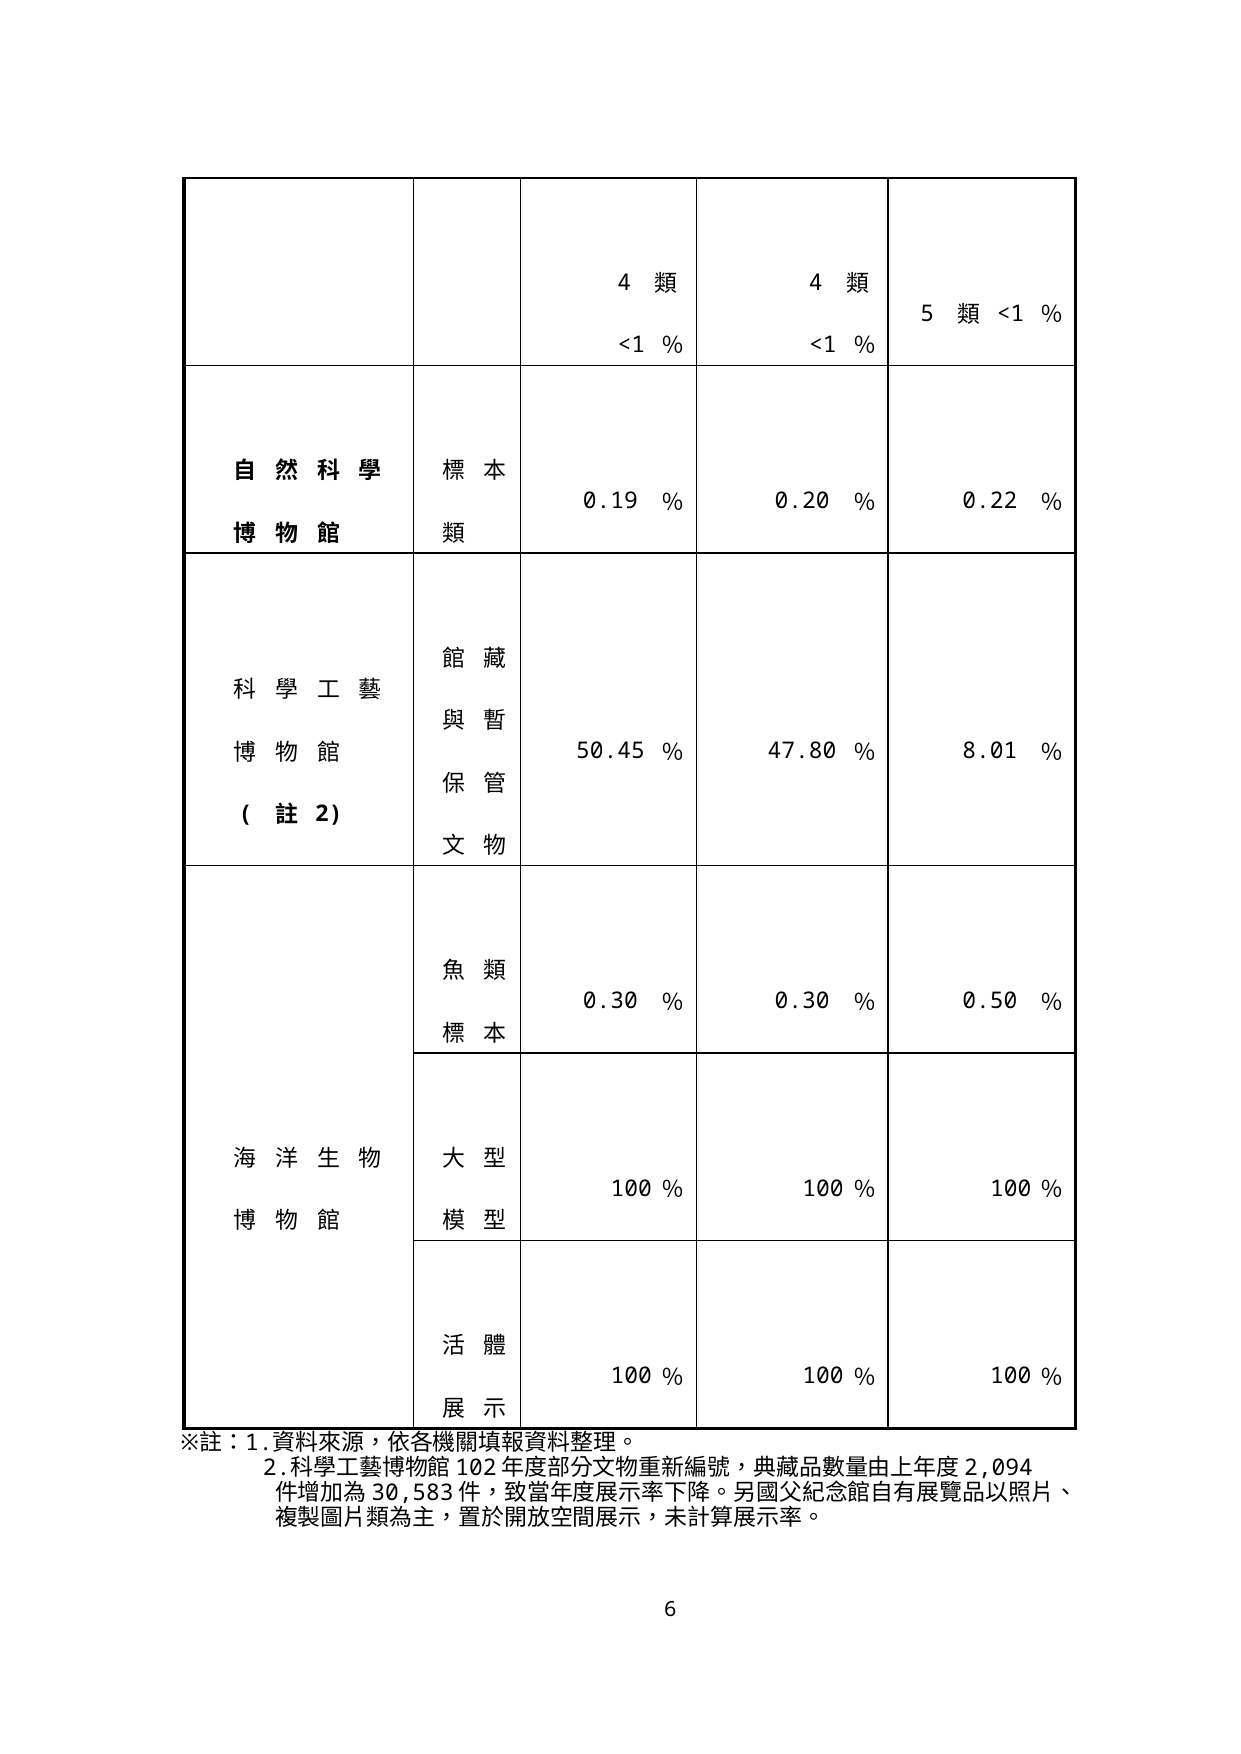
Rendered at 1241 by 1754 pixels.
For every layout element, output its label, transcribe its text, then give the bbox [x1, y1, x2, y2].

table_cell 100％ [521, 1241, 696, 1427]
table_cell 0.20％ [697, 366, 887, 552]
table_cell 活體展示 [414, 1241, 520, 1427]
table_cell 0.30％ [521, 866, 696, 1052]
table_cell 0.22％ [889, 366, 1074, 552]
table_cell 海洋生物博物館 [186, 866, 413, 1427]
table_cell 0.19％ [521, 366, 696, 552]
table_cell 魚類標本 [414, 866, 520, 1052]
table_cell 自然科學博物館 [186, 366, 413, 552]
table_cell [414, 179, 520, 365]
table_cell 館藏與暫保管文物 [414, 554, 520, 865]
table_cell 大型模型 [414, 1054, 520, 1240]
table_cell 標本類 [414, 366, 520, 552]
text ※註：1.資料來源，依各機關填報資料整理。 [180, 1430, 1058, 1455]
table_cell 100％ [697, 1054, 887, 1240]
table_cell 0.30％ [697, 866, 887, 1052]
table_cell 5類<1％ [889, 179, 1074, 365]
table_cell 100％ [889, 1241, 1074, 1427]
table_cell 0.50％ [889, 866, 1074, 1052]
table_cell 100％ [697, 1241, 887, 1427]
text 2.科學工藝博物館102年度部分文物重新編號，典藏品數量由上年度2,094件增加為30,583件，致當年度展示率下降。另國父紀念館自有展覽品以照片、複製圖片類為主，置於開放空間展示，未計算展示率。 [180, 1455, 1058, 1530]
table_cell [186, 179, 413, 365]
table_cell 100％ [521, 1054, 696, 1240]
table_cell 8.01％ [889, 554, 1074, 865]
table_cell 科學工藝博物館(註2) [186, 554, 413, 865]
table_cell 50.45％ [521, 554, 696, 865]
table_cell 100％ [889, 1054, 1074, 1240]
table_cell 47.80％ [697, 554, 887, 865]
table_cell 4類<1％ [521, 179, 696, 365]
table_cell 4類<1％ [697, 179, 887, 365]
